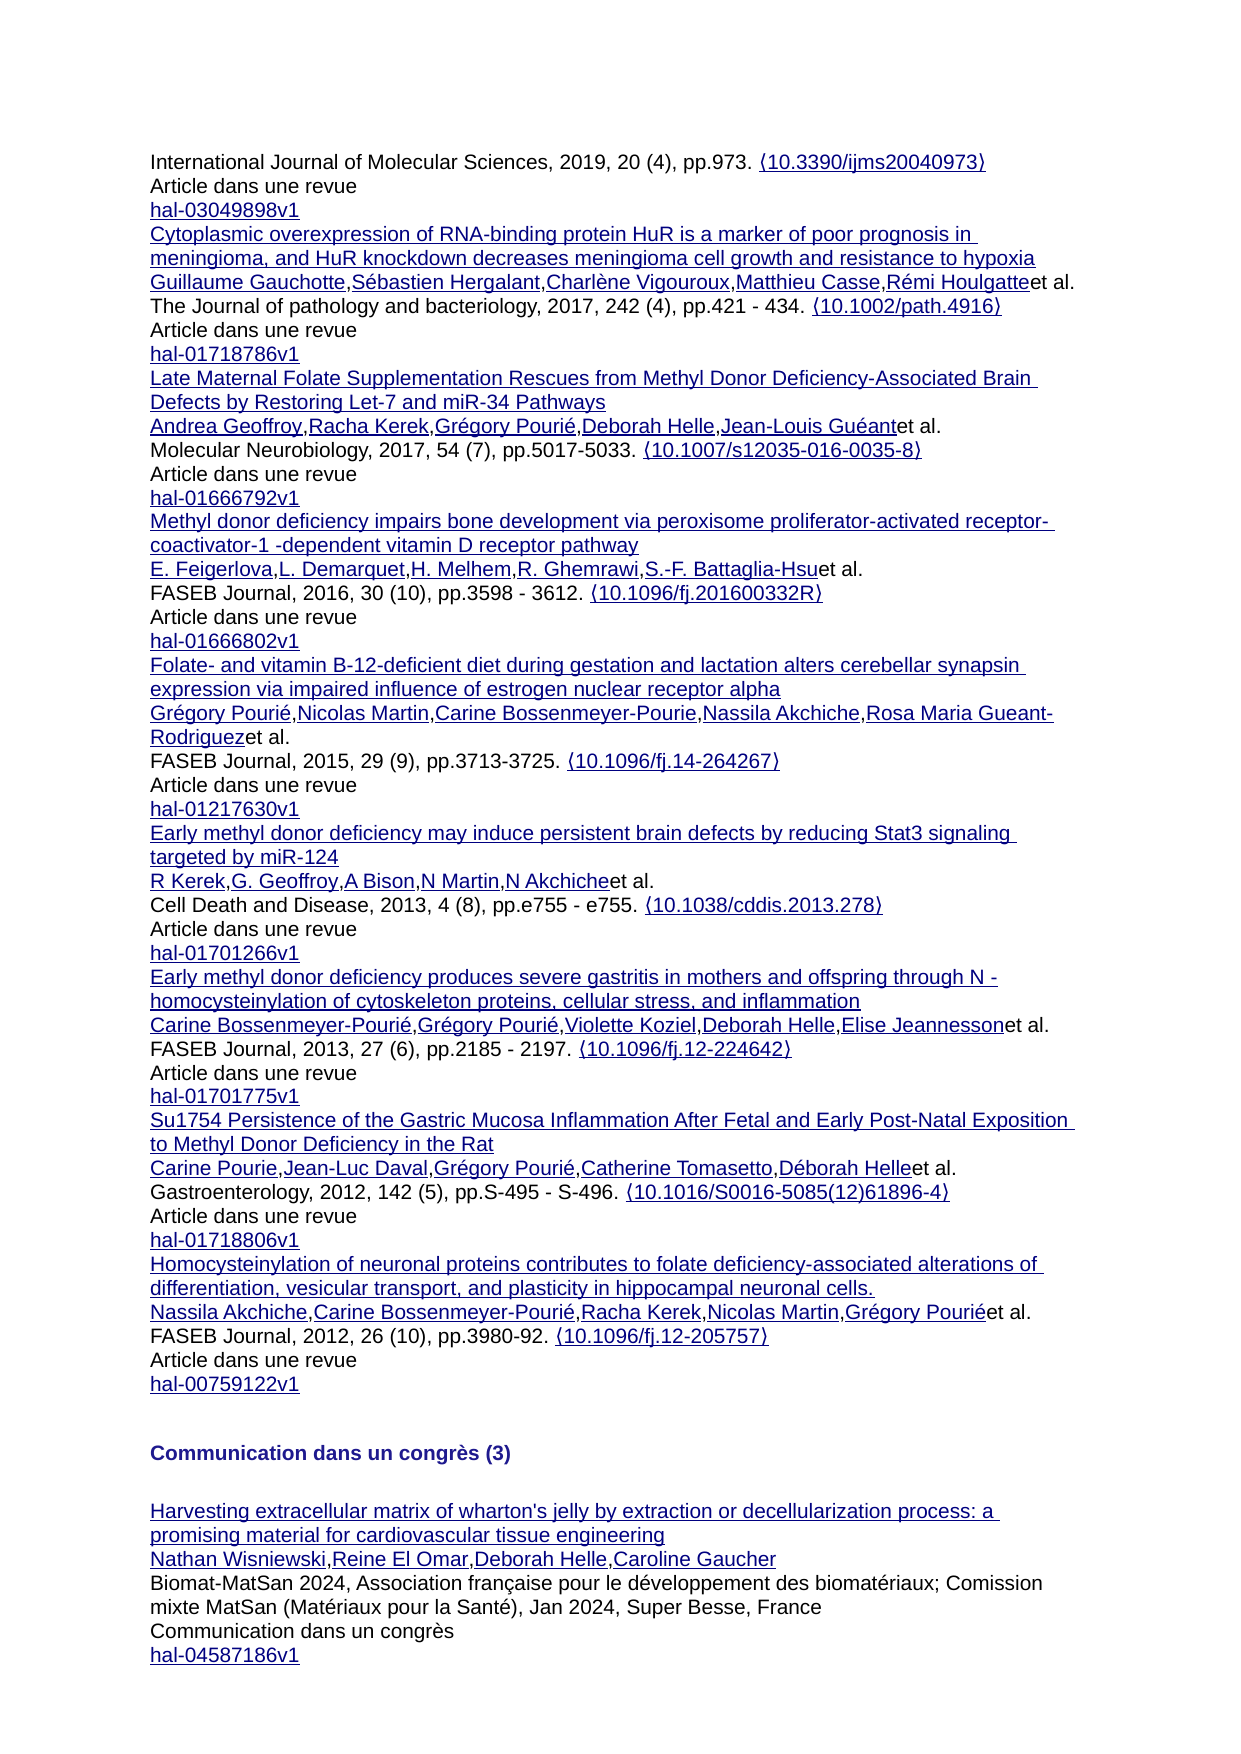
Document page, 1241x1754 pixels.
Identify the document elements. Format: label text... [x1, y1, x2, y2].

table_cell International Journal of Molecular Sciences, 2019, 20 (4), pp.973. ⟨10.3390/ijms20040973⟩ Article dans une revue hal-03049898v1 [150, 150, 1090, 222]
table_cell Su1754 Persistence of the Gastric Mucosa Inflammation After Fetal and Early Post-Natal Exposition to Methyl Donor Deficiency in the Rat Carine Pourie,Jean-Luc Daval,Grégory Pourié,Catherine Tomasetto,Déborah Helleet al. Gastroenterology, 2012, 142 (5), pp.S-495 - S-496. ⟨10.1016/S0016-5085(12)61896-4⟩ Article dans une revue hal-01718806v1 [150, 1108, 1090, 1252]
table_cell Cytoplasmic overexpression of RNA-binding protein HuR is a marker of poor prognosis in meningioma, and HuR knockdown decreases meningioma cell growth and resistance to hypoxia Guillaume Gauchotte,Sébastien Hergalant,Charlène Vigouroux,Matthieu Casse,Rémi Houlgatteet al. The Journal of pathology and bacteriology, 2017, 242 (4), pp.421 - 434. ⟨10.1002/path.4916⟩ Article dans une revue hal-01718786v1 [150, 222, 1090, 366]
table_header Harvesting extracellular matrix of wharton's jelly by extraction or decellularization process: a promising material for cardiovascular tissue engineering Nathan Wisniewski,Reine El Omar,Deborah Helle,Caroline Gaucher Biomat-MatSan 2024, Association française pour le développement des biomatériaux; Comission mixte MatSan (Matériaux pour la Santé), Jan 2024, Super Besse, France Communication dans un congrès hal-04587186v1 [150, 1499, 1090, 1667]
table_cell Folate- and vitamin B-12-deficient diet during gestation and lactation alters cerebellar synapsin expression via impaired influence of estrogen nuclear receptor alpha Grégory Pourié,Nicolas Martin,Carine Bossenmeyer-Pourie,Nassila Akchiche,Rosa Maria Gueant-Rodriguezet al. FASEB Journal, 2015, 29 (9), pp.3713-3725. ⟨10.1096/fj.14-264267⟩ Article dans une revue hal-01217630v1 [150, 653, 1090, 821]
table_cell Homocysteinylation of neuronal proteins contributes to folate deficiency-associated alterations of differentiation, vesicular transport, and plasticity in hippocampal neuronal cells. Nassila Akchiche,Carine Bossenmeyer-Pourié,Racha Kerek,Nicolas Martin,Grégory Pouriéet al. FASEB Journal, 2012, 26 (10), pp.3980-92. ⟨10.1096/fj.12-205757⟩ Article dans une revue hal-00759122v1 [150, 1252, 1090, 1396]
table_cell Early methyl donor deficiency may induce persistent brain defects by reducing Stat3 signaling targeted by miR-124 R Kerek,G. Geoffroy,A Bison,N Martin,N Akchicheet al. Cell Death and Disease, 2013, 4 (8), pp.e755 - e755. ⟨10.1038/cddis.2013.278⟩ Article dans une revue hal-01701266v1 [150, 821, 1090, 964]
subtitle Communication dans un congrès (3) [150, 1441, 1090, 1464]
table_cell Late Maternal Folate Supplementation Rescues from Methyl Donor Deficiency-Associated Brain Defects by Restoring Let-7 and miR-34 Pathways Andrea Geoffroy,Racha Kerek,Grégory Pourié,Deborah Helle,Jean-Louis Guéantet al. Molecular Neurobiology, 2017, 54 (7), pp.5017-5033. ⟨10.1007/s12035-016-0035-8⟩ Article dans une revue hal-01666792v1 [150, 366, 1090, 509]
table_cell Early methyl donor deficiency produces severe gastritis in mothers and offspring through N -homocysteinylation of cytoskeleton proteins, cellular stress, and inflammation Carine Bossenmeyer-Pourié,Grégory Pourié,Violette Koziel,Deborah Helle,Elise Jeannessonet al. FASEB Journal, 2013, 27 (6), pp.2185 - 2197. ⟨10.1096/fj.12-224642⟩ Article dans une revue hal-01701775v1 [150, 965, 1090, 1108]
table_cell Methyl donor deficiency impairs bone development via peroxisome proliferator-activated receptor- coactivator-1 -dependent vitamin D receptor pathway E. Feigerlova,L. Demarquet,H. Melhem,R. Ghemrawi,S.-F. Battaglia-Hsuet al. FASEB Journal, 2016, 30 (10), pp.3598 - 3612. ⟨10.1096/fj.201600332R⟩ Article dans une revue hal-01666802v1 [150, 509, 1090, 653]
